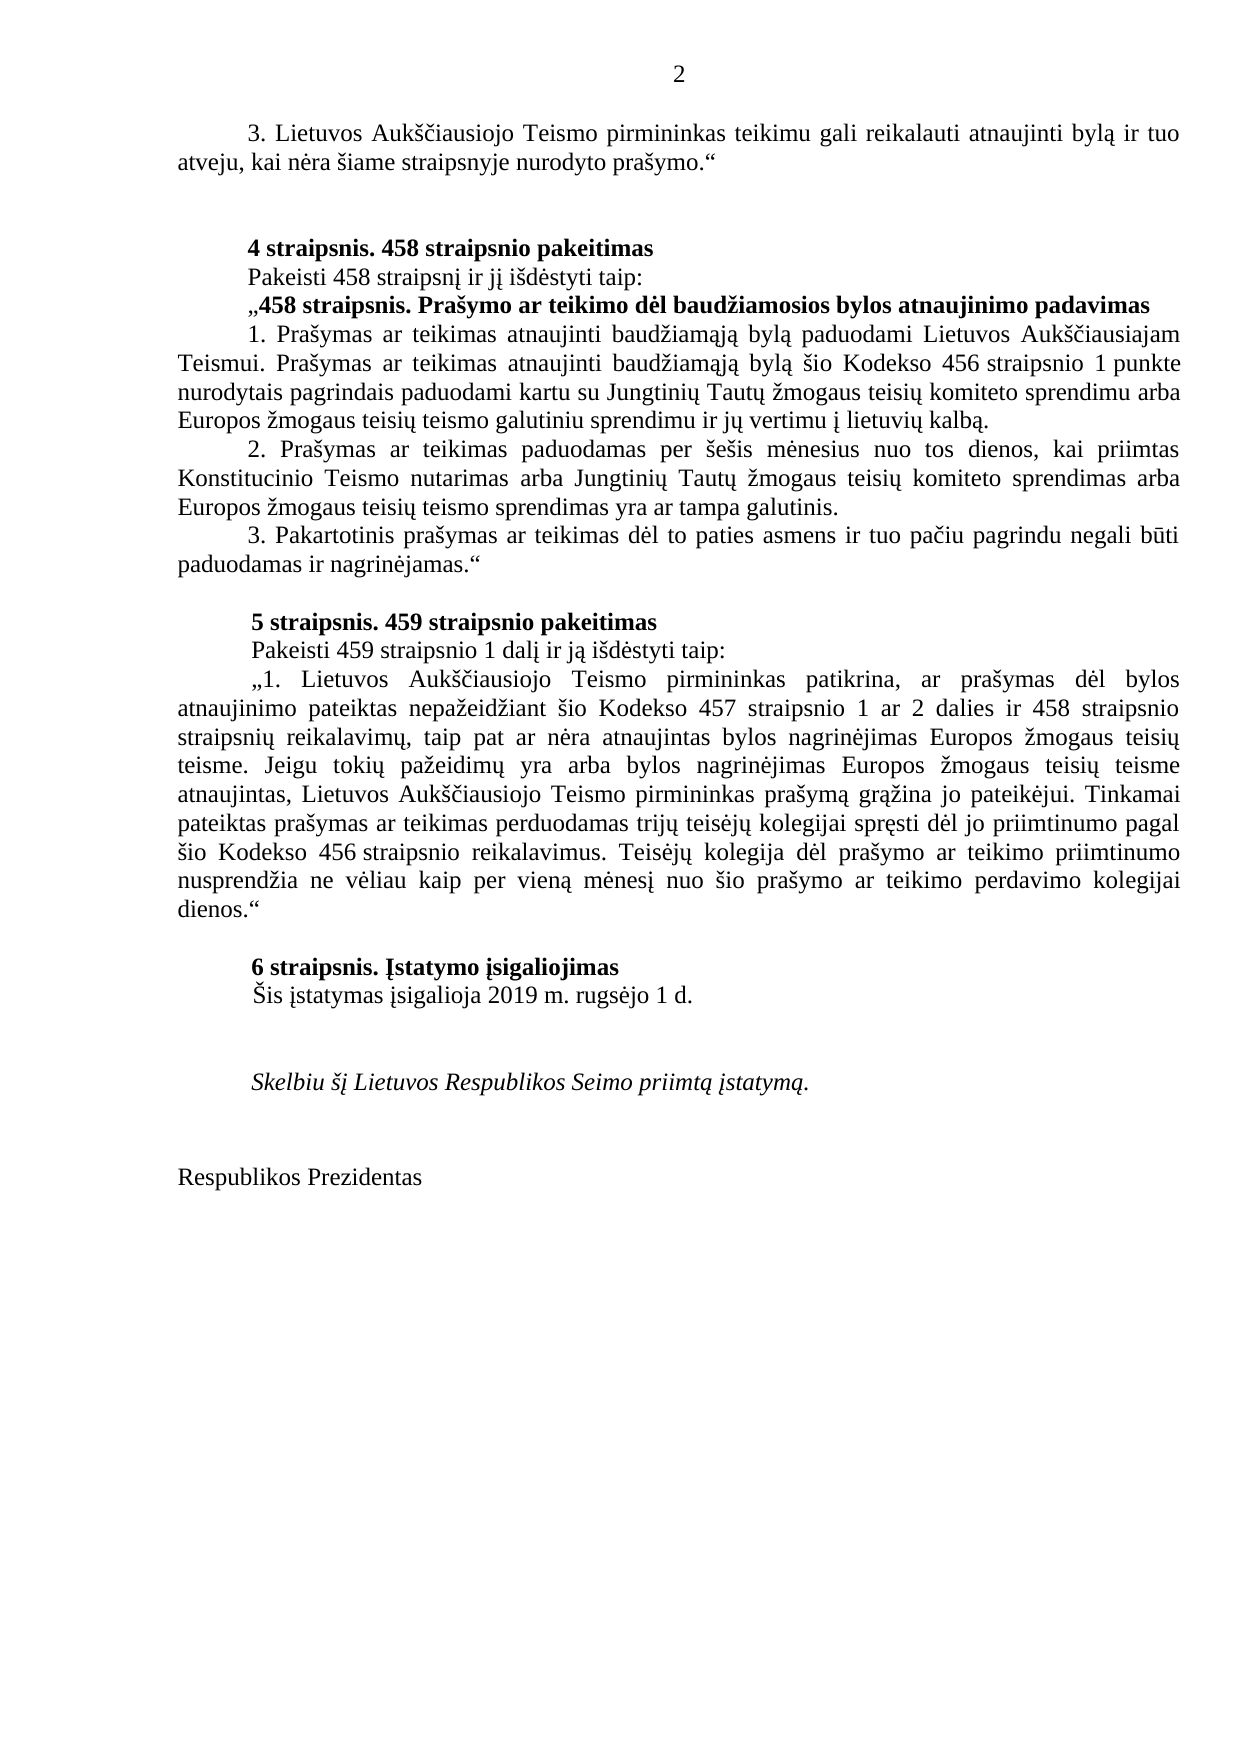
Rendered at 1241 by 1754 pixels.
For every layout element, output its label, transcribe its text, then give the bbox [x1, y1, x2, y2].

text 3. Lietuvos Aukščiausiojo Teismo pirmininkas teikimu gali reikalauti atnaujinti bylą ir tuo atveju, kai nėra šiame straipsnyje nurodyto prašymo.“ [177, 118, 1181, 176]
text „458 straipsnis. Prašymo ar teikimo dėl baudžiamosios bylos atnaujinimo padavimas [177, 291, 1181, 319]
text Šis įstatymas įsigalioja 2019 m. rugsėjo 1 d. [252, 981, 1181, 1009]
text Skelbiu šį Lietuvos Respublikos Seimo priimtą įstatymą. [177, 1067, 1181, 1096]
text Pakeisti 459 straipsnio 1 dalį ir ją išdėstyti taip: [177, 636, 1181, 664]
text 5 straipsnis. 459 straipsnio pakeitimas [177, 607, 1181, 636]
text 6 straipsnis. Įstatymo įsigaliojimas [177, 952, 1181, 981]
text 1. Prašymas ar teikimas atnaujinti baudžiamąją bylą paduodami Lietuvos Aukščiausiajam Teismui. Prašymas ar teikimas atnaujinti baudžiamąją bylą šio Kodekso 456 straipsnio 1 punkte nurodytais pagrindais paduodami kartu su Jungtinių Tautų žmogaus teisių komiteto sprendimu arba Europos žmogaus teisių teismo galutiniu sprendimu ir jų vertimu į lietuvių kalbą. [177, 319, 1181, 434]
text Respublikos Prezidentas [177, 1162, 1181, 1190]
text „1. Lietuvos Aukščiausiojo Teismo pirmininkas patikrina, ar prašymas dėl bylos atnaujinimo pateiktas nepažeidžiant šio Kodekso 457 straipsnio 1 ar 2 dalies ir 458 straipsnio straipsnių reikalavimų, taip pat ar nėra atnaujintas bylos nagrinėjimas Europos žmogaus teisių teisme. Jeigu tokių pažeidimų yra arba bylos nagrinėjimas Europos žmogaus teisių teisme atnaujintas, Lietuvos Aukščiausiojo Teismo pirmininkas prašymą grąžina jo pateikėjui. Tinkamai pateiktas prašymas ar teikimas perduodamas trijų teisėjų kolegijai spręsti dėl jo priimtinumo pagal šio Kodekso 456 straipsnio reikalavimus. Teisėjų kolegija dėl prašymo ar teikimo priimtinumo nusprendžia ne vėliau kaip per vieną mėnesį nuo šio prašymo ar teikimo perdavimo kolegijai dienos.“ [177, 664, 1181, 923]
text 3. Pakartotinis prašymas ar teikimas dėl to paties asmens ir tuo pačiu pagrindu negali būti paduodamas ir nagrinėjamas.“ [177, 521, 1181, 578]
text 2. Prašymas ar teikimas paduodamas per šešis mėnesius nuo tos dienos, kai priimtas Konstitucinio Teismo nutarimas arba Jungtinių Tautų žmogaus teisių komiteto sprendimas arba Europos žmogaus teisių teismo sprendimas yra ar tampa galutinis. [177, 434, 1181, 521]
text Pakeisti 458 straipsnį ir jį išdėstyti taip: [177, 262, 1181, 291]
text 4 straipsnis. 458 straipsnio pakeitimas [177, 233, 1181, 262]
